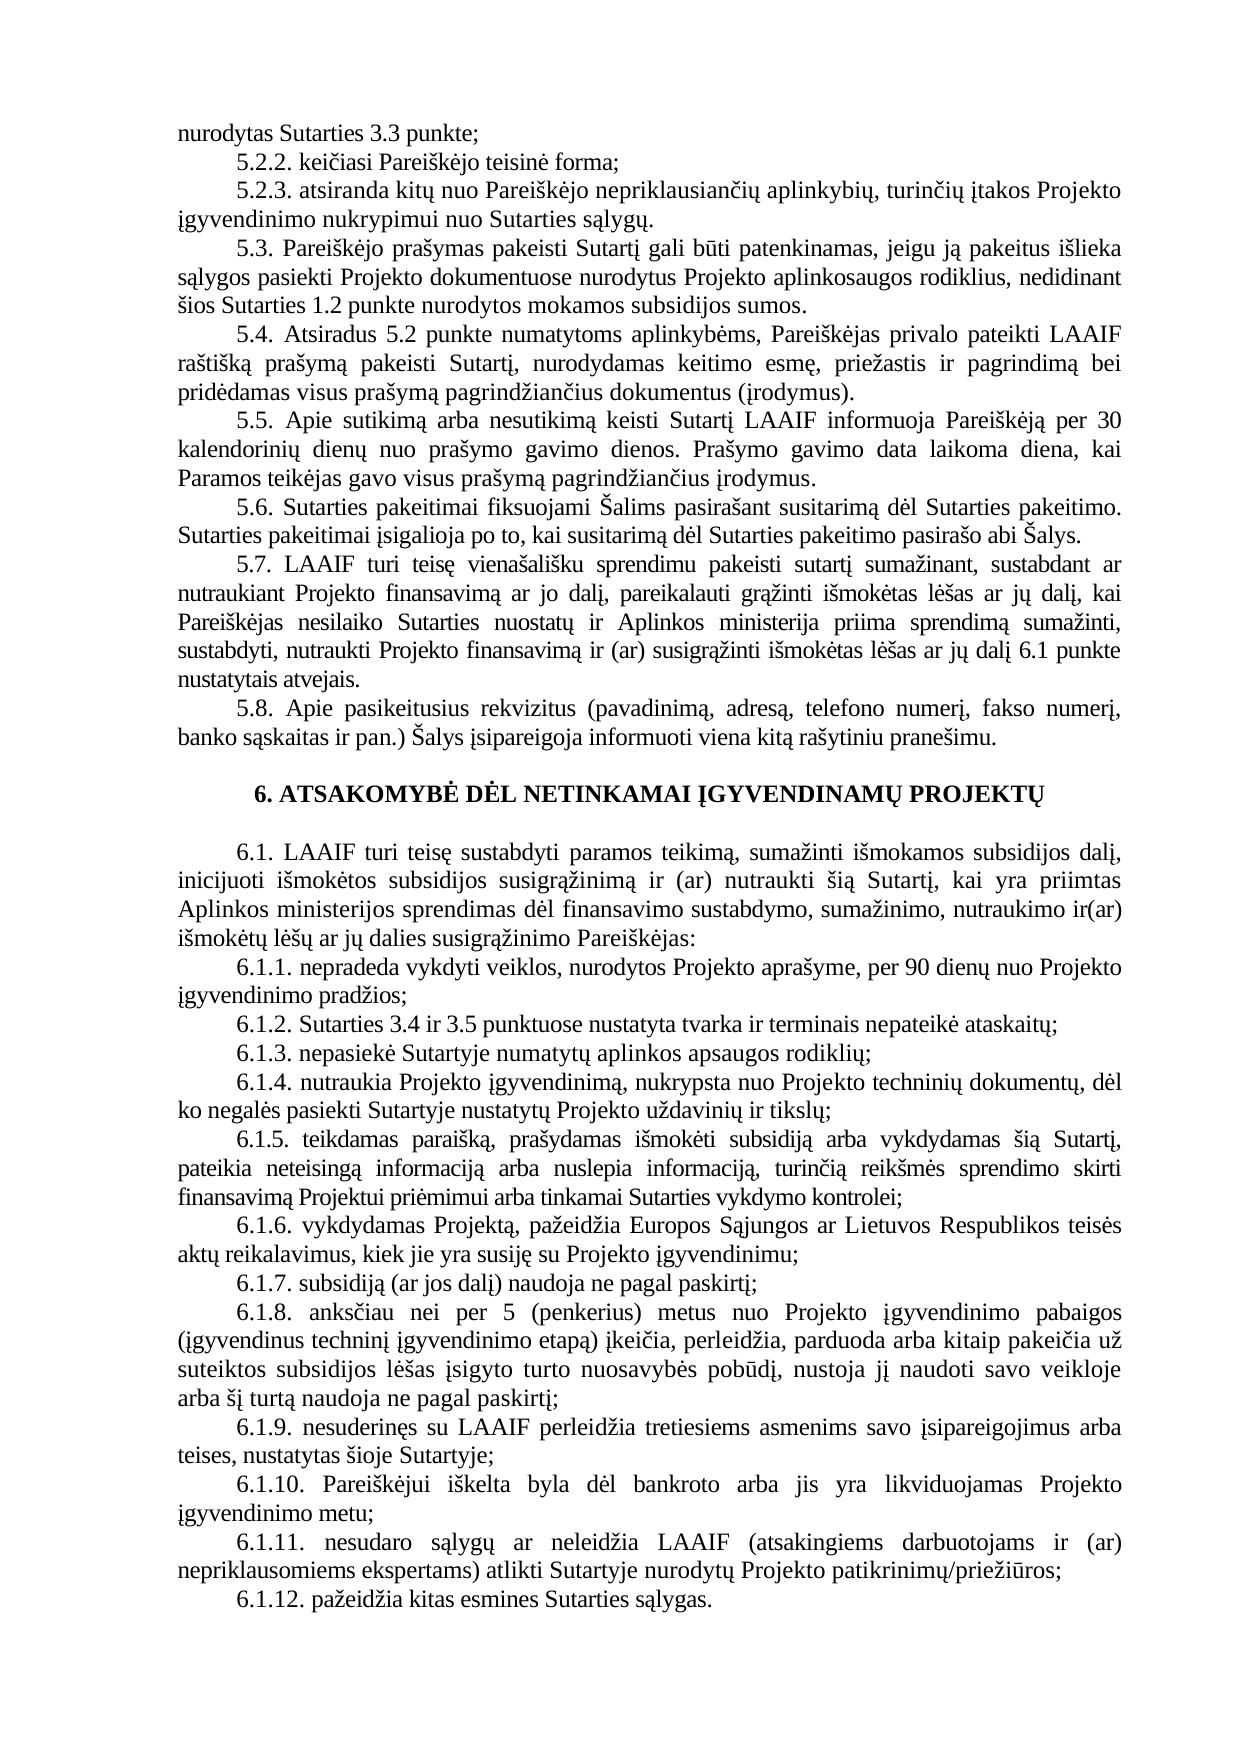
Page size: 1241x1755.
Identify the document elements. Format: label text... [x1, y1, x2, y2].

text 5.3. Pareiškėjo prašymas pakeisti Sutartį gali būti patenkinamas, jeigu ją pakeitus išlieka sąlygos pasiekti Projekto dokumentuose nurodytus Projekto aplinkosaugos rodiklius, nedidinant šios Sutarties 1.2 punkte nurodytos mokamos subsidijos sumos. [177, 233, 1122, 319]
text 5.7. LAAIF turi teisę vienašališku sprendimu pakeisti sutartį sumažinant, sustabdant ar nutraukiant Projekto finansavimą ar jo dalį, pareikalauti grąžinti išmokėtas lėšas ar jų dalį, kai Pareiškėjas nesilaiko Sutarties nuostatų ir Aplinkos ministerija priima sprendimą sumažinti, sustabdyti, nutraukti Projekto finansavimą ir (ar) susigrąžinti išmokėtas lėšas ar jų dalį 6.1 punkte nustatytais atvejais. [177, 549, 1122, 693]
text 6.1.10. Pareiškėjui iškelta byla dėl bankroto arba jis yra likviduojamas Projekto įgyvendinimo metu; [177, 1469, 1122, 1527]
text 6.1.4. nutraukia Projekto įgyvendinimą, nukrypsta nuo Projekto techninių dokumentų, dėl ko negalės pasiekti Sutartyje nustatytų Projekto uždavinių ir tikslų; [177, 1067, 1122, 1124]
text 6.1.7. subsidiją (ar jos dalį) naudoja ne pagal paskirtį; [177, 1268, 1122, 1297]
text 6.1.3. nepasiekė Sutartyje numatytų aplinkos apsaugos rodiklių; [177, 1038, 1122, 1067]
text 6.1.6. vykdydamas Projektą, pažeidžia Europos Sąjungos ar Lietuvos Respublikos teisės aktų reikalavimus, kiek jie yra susiję su Projekto įgyvendinimu; [177, 1211, 1122, 1268]
text 6. ATSAKOMYBĖ DĖL NETINKAMAI ĮGYVENDINAMŲ PROJEKTŲ [177, 779, 1122, 808]
text 6.1.8. anksčiau nei per 5 (penkerius) metus nuo Projekto įgyvendinimo pabaigos (įgyvendinus techninį įgyvendinimo etapą) įkeičia, perleidžia, parduoda arba kitaip pakeičia už suteiktos subsidijos lėšas įsigyto turto nuosavybės pobūdį, nustoja jį naudoti savo veikloje arba šį turtą naudoja ne pagal paskirtį; [177, 1297, 1122, 1412]
text 5.2.2. keičiasi Pareiškėjo teisinė forma; [177, 147, 1122, 176]
text nurodytas Sutarties 3.3 punkte; [177, 118, 1122, 147]
text 6.1.2. Sutarties 3.4 ir 3.5 punktuose nustatyta tvarka ir terminais nepateikė ataskaitų; [177, 1009, 1122, 1038]
text 5.2.3. atsiranda kitų nuo Pareiškėjo nepriklausiančių aplinkybių, turinčių įtakos Projekto įgyvendinimo nukrypimui nuo Sutarties sąlygų. [177, 176, 1122, 233]
text 5.6. Sutarties pakeitimai fiksuojami Šalims pasirašant susitarimą dėl Sutarties pakeitimo. Sutarties pakeitimai įsigalioja po to, kai susitarimą dėl Sutarties pakeitimo pasirašo abi Šalys. [177, 492, 1122, 549]
text 6.1.12. pažeidžia kitas esmines Sutarties sąlygas. [177, 1584, 1122, 1613]
text 6.1.11. nesudaro sąlygų ar neleidžia LAAIF (atsakingiems darbuotojams ir (ar) nepriklausomiems ekspertams) atlikti Sutartyje nurodytų Projekto patikrinimų/priežiūros; [177, 1527, 1122, 1584]
text 6.1.5. teikdamas paraišką, prašydamas išmokėti subsidiją arba vykdydamas šią Sutartį, pateikia neteisingą informaciją arba nuslepia informaciją, turinčią reikšmės sprendimo skirti finansavimą Projektui priėmimui arba tinkamai Sutarties vykdymo kontrolei; [177, 1124, 1122, 1211]
text 6.1. LAAIF turi teisę sustabdyti paramos teikimą, sumažinti išmokamos subsidijos dalį, inicijuoti išmokėtos subsidijos susigrąžinimą ir (ar) nutraukti šią Sutartį, kai yra priimtas Aplinkos ministerijos sprendimas dėl finansavimo sustabdymo, sumažinimo, nutraukimo ir(ar) išmokėtų lėšų ar jų dalies susigrąžinimo Pareiškėjas: [177, 837, 1122, 952]
text 6.1.9. nesuderinęs su LAAIF perleidžia tretiesiems asmenims savo įsipareigojimus arba teises, nustatytas šioje Sutartyje; [177, 1412, 1122, 1469]
text 6.1.1. nepradeda vykdyti veiklos, nurodytos Projekto aprašyme, per 90 dienų nuo Projekto įgyvendinimo pradžios; [177, 952, 1122, 1009]
text 5.8. Apie pasikeitusius rekvizitus (pavadinimą, adresą, telefono numerį, fakso numerį, banko sąskaitas ir pan.) Šalys įsipareigoja informuoti viena kitą rašytiniu pranešimu. [177, 693, 1122, 751]
text 5.4. Atsiradus 5.2 punkte numatytoms aplinkybėms, Pareiškėjas privalo pateikti LAAIF raštišką prašymą pakeisti Sutartį, nurodydamas keitimo esmę, priežastis ir pagrindimą bei pridėdamas visus prašymą pagrindžiančius dokumentus (įrodymus). [177, 319, 1122, 406]
text 5.5. Apie sutikimą arba nesutikimą keisti Sutartį LAAIF informuoja Pareiškėją per 30 kalendorinių dienų nuo prašymo gavimo dienos. Prašymo gavimo data laikoma diena, kai Paramos teikėjas gavo visus prašymą pagrindžiančius įrodymus. [177, 406, 1122, 492]
